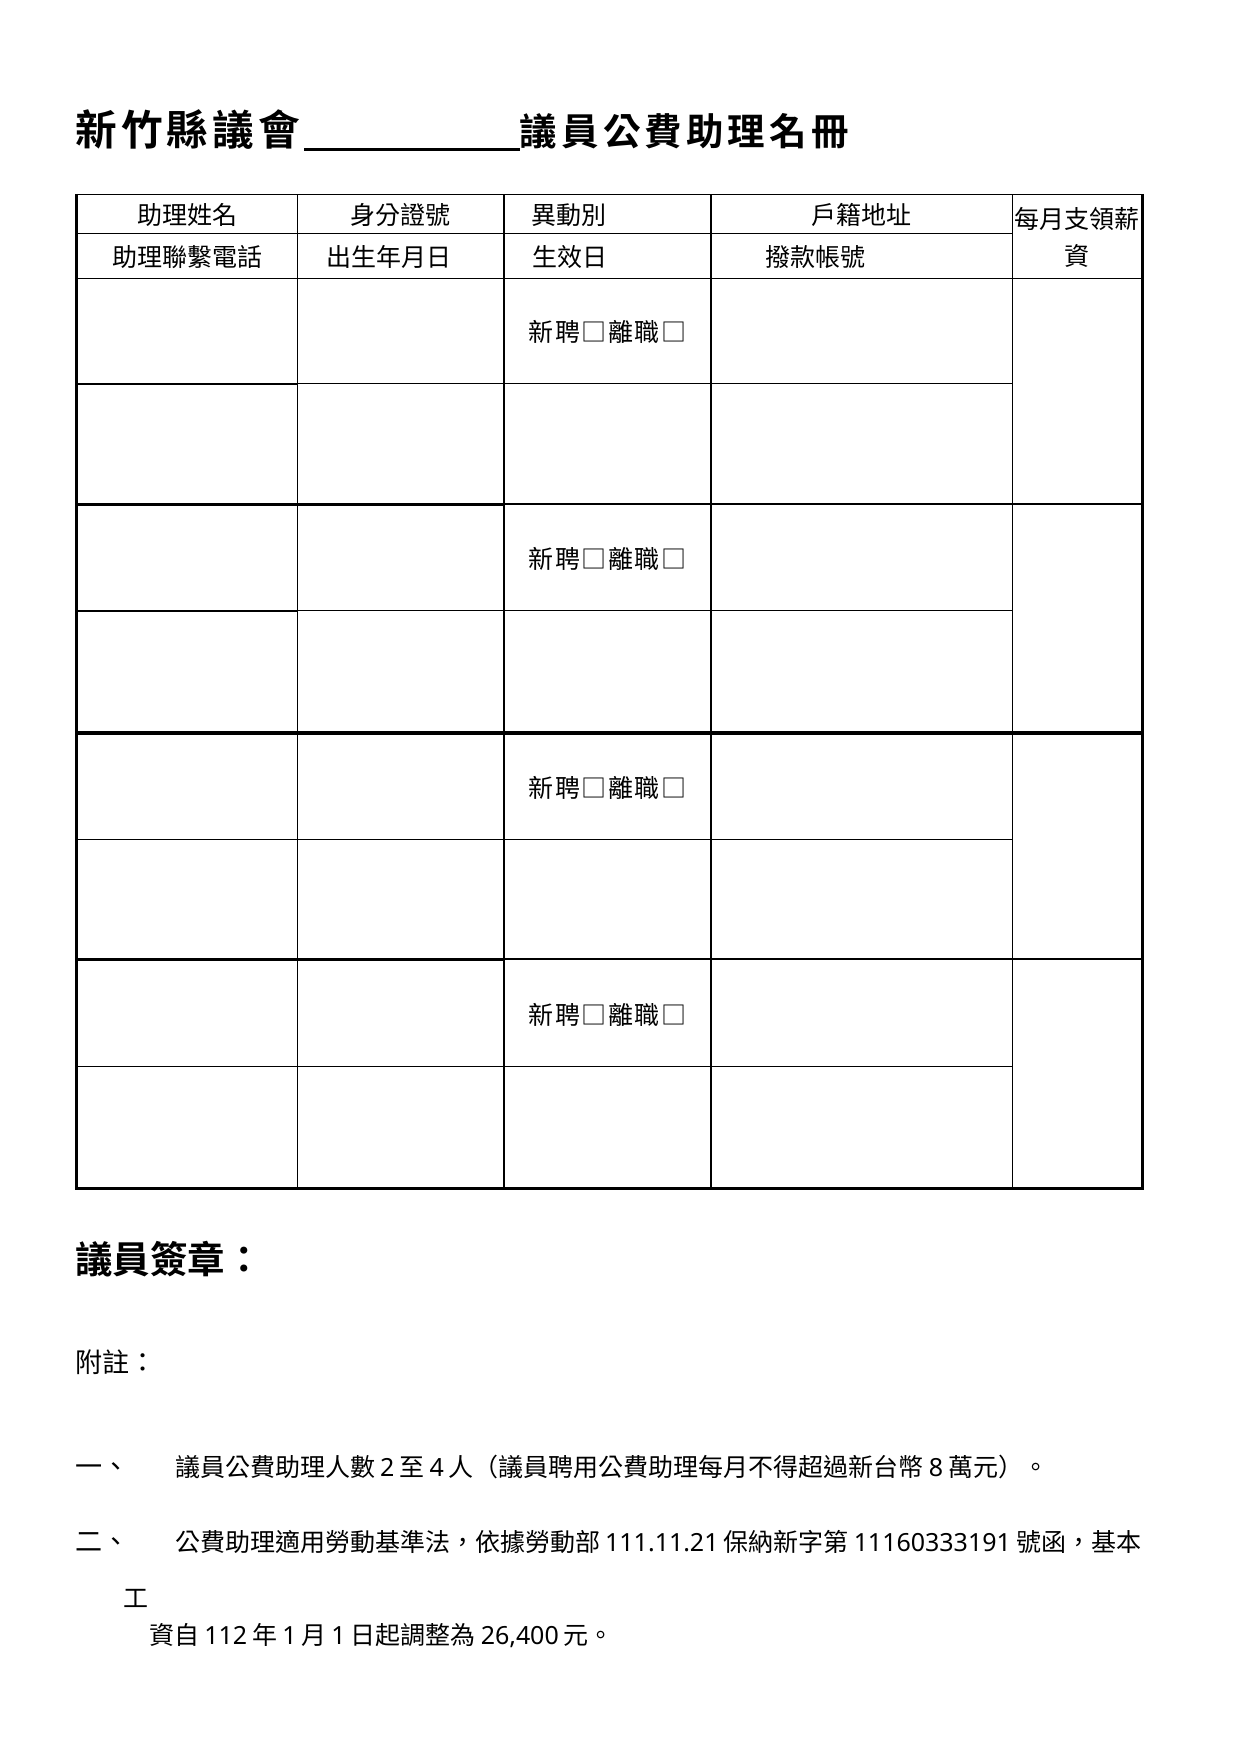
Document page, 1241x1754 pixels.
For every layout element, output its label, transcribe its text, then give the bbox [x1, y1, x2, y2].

table_cell [1013, 279, 1141, 503]
table_cell [712, 611, 1012, 731]
table_cell [78, 612, 297, 731]
table_cell 撥款帳號 [712, 234, 1012, 277]
table_header 每月支領薪資 [1013, 195, 1141, 277]
table_cell 新聘□離職□ [505, 960, 710, 1066]
list 公費助理適用勞動基準法，依據勞動部111.11.21保納新字第11160333191號函，基本工 [75, 1502, 1165, 1615]
table_header 助理姓名 [78, 195, 297, 233]
table_cell [712, 960, 1012, 1066]
table_cell [298, 611, 503, 731]
table_cell 新聘□離職□ [505, 279, 710, 383]
list 資自112年1月1日起調整為26,400元。 [123, 1615, 1165, 1652]
list 議員公費助理人數2至4人（議員聘用公費助理每月不得超過新台幣8萬元）。 [75, 1427, 1165, 1502]
table_cell [712, 735, 1012, 839]
table_cell [505, 840, 710, 958]
table_cell [712, 1067, 1012, 1187]
table_cell [1013, 505, 1141, 731]
table_cell [78, 506, 297, 610]
table_cell [78, 279, 297, 383]
table_cell 助理聯繫電話 [78, 234, 297, 277]
table_cell [712, 279, 1012, 383]
table_cell [505, 1067, 710, 1187]
table_cell [78, 735, 297, 839]
table_cell 出生年月日 [298, 234, 503, 277]
table_cell 新聘□離職□ [505, 505, 710, 610]
table_cell [298, 961, 503, 1066]
table_cell [1013, 960, 1141, 1187]
table_cell [712, 840, 1012, 958]
table_cell 新聘□離職□ [505, 735, 710, 839]
text 新竹縣議會 議員公費助理名冊 [75, 89, 1195, 164]
table_cell [78, 385, 297, 503]
table_cell [78, 1067, 297, 1187]
table_cell [298, 506, 503, 610]
table_cell [298, 735, 503, 839]
text 議員簽章： [75, 1219, 1165, 1294]
table_header 異動別 [505, 195, 710, 233]
table_cell [1013, 735, 1141, 958]
table_cell [505, 384, 710, 503]
table_cell [298, 840, 503, 958]
table_cell [712, 505, 1012, 610]
table_cell [298, 384, 503, 503]
table_cell [505, 611, 710, 731]
table_cell [78, 840, 297, 958]
table_cell [298, 1067, 503, 1187]
text 附註： [75, 1323, 1165, 1398]
table_cell [78, 961, 297, 1066]
table_cell 生效日 [505, 234, 710, 277]
table_header 戶籍地址 [712, 195, 1012, 233]
table_header 身分證號 [298, 195, 503, 233]
table_cell [712, 384, 1012, 503]
table_cell [298, 279, 503, 383]
